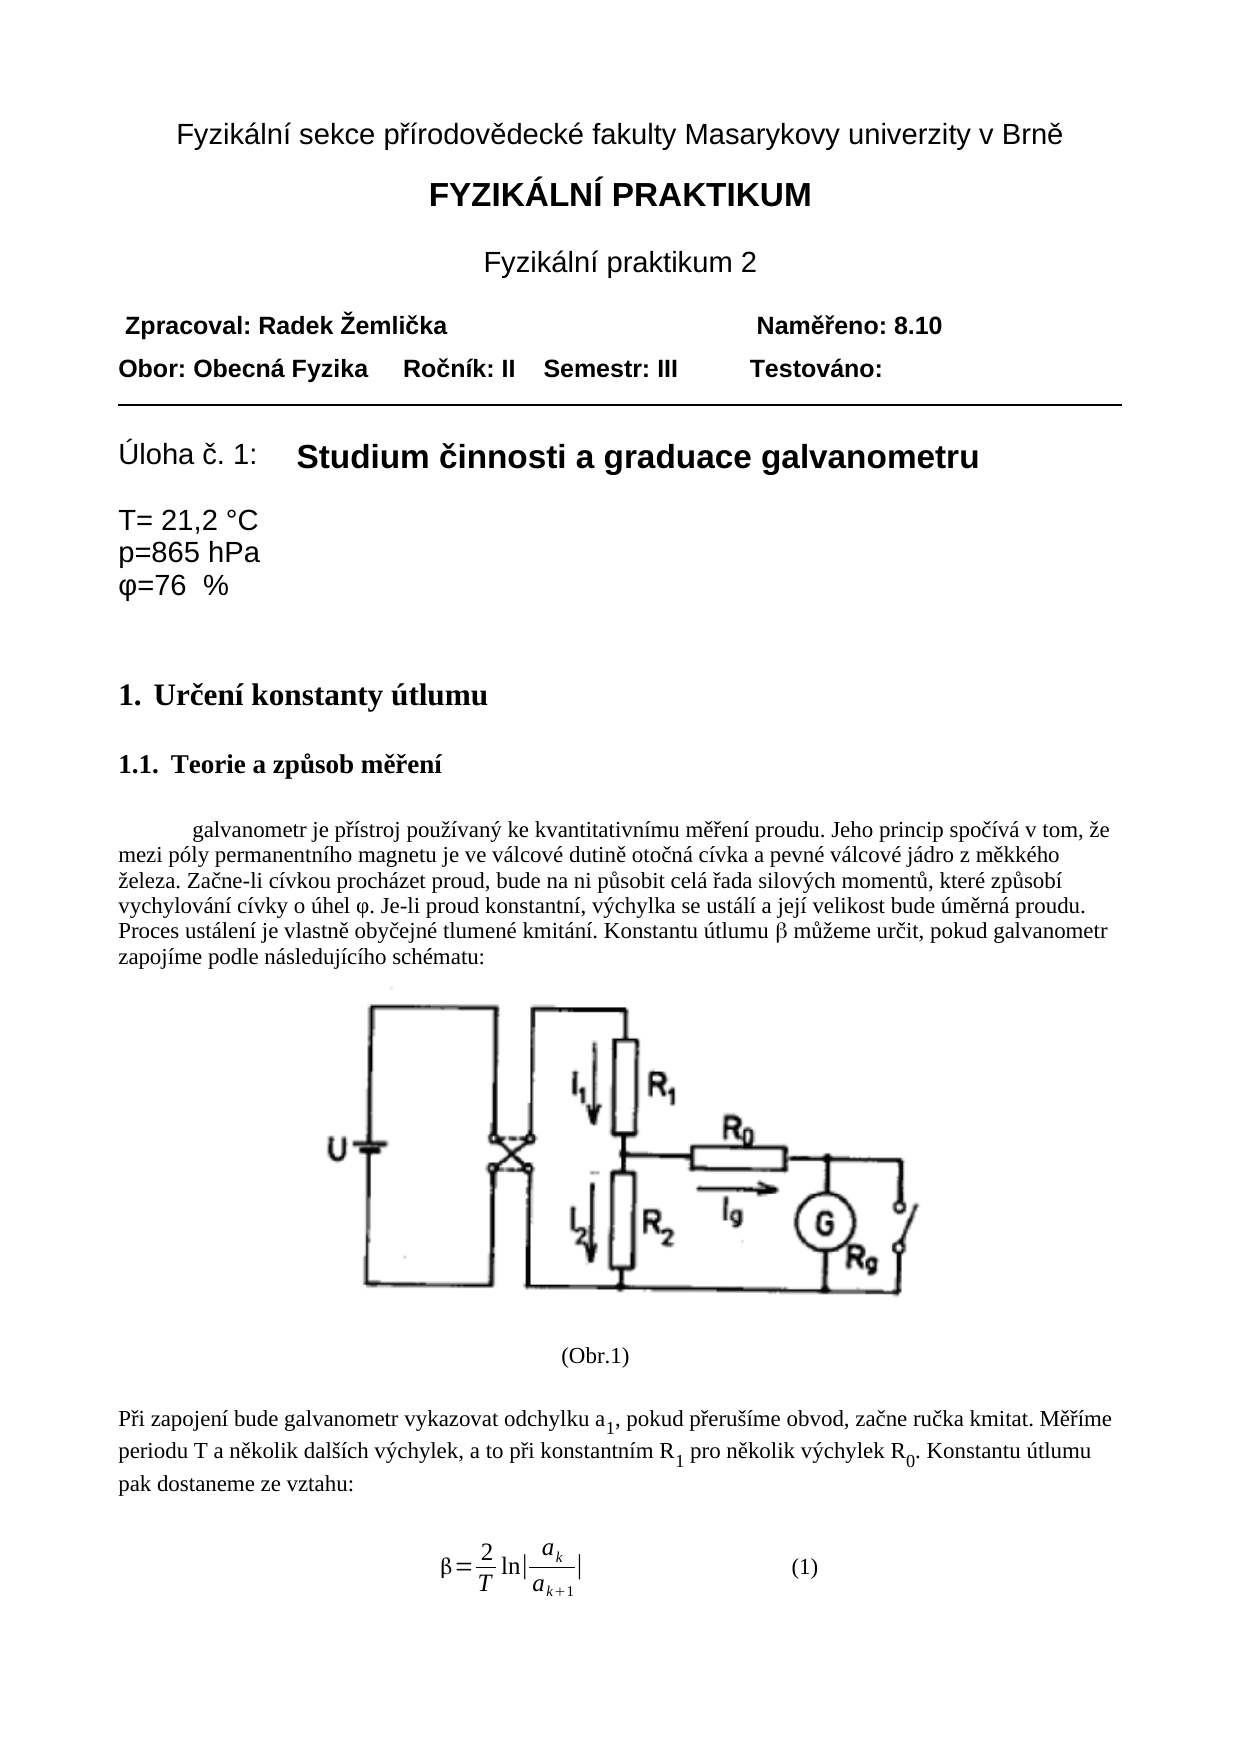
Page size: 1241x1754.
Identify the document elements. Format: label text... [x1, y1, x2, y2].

text FYZIKÁLNÍ PRAKTIKUM [118, 176, 1122, 214]
text (Obr.1) [118, 1007, 1122, 1368]
table_header Studium činnosti a graduace galvanometru [296, 438, 1122, 601]
picture [310, 981, 930, 1343]
text Fyzikální praktikum 2 [118, 246, 1122, 279]
subtitle Určení konstanty útlumu [118, 677, 1122, 712]
text galvanometr je přístroj používaný ke kvantitativnímu měření proudu. Jeho princip spočívá v tom, že mezi póly permanentního magnetu je ve válcové dutině otočná cívka a pevné válcové jádro z měkkého železa. Začne-li cívkou procházet proud, bude na ni působit celá řada silových momentů, které způsobí vychylování cívky o úhel φ. Je-li proud konstantní, výchylka se ustálí a její velikost bude úměrná proudu. Proces ustálení je vlastně obyčejné tlumené kmitání. Konstantu útlumu b můžeme určit, pokud galvanometr zapojíme podle následujícího schématu: [118, 817, 1122, 969]
table_header Zpracoval: Radek Žemlička [118, 311, 749, 355]
table_cell Testováno: [750, 355, 1122, 404]
table_header Úloha č. 1: T= 21,2 °C p=865 hPa φ=76 % [118, 438, 296, 601]
text Při zapojení bude galvanometr vykazovat odchylku a1, pokud přerušíme obvod, začne ručka kmitat. Měříme periodu T a několik dalších výchylek, a to při konstantním R1 pro několik výchylek R0. Konstantu útlumu pak dostaneme ze vztahu: [118, 1406, 1122, 1496]
table_cell Obor: Obecná Fyzika Ročník: II Semestr: III [118, 355, 749, 404]
text Fyzikální sekce přírodovědecké fakulty Masarykovy univerzity v Brně [118, 118, 1122, 151]
text (1) [118, 1534, 1122, 1600]
table_header Naměřeno: 8.10 [750, 311, 1122, 355]
subtitle Teorie a způsob měření [118, 749, 1122, 779]
